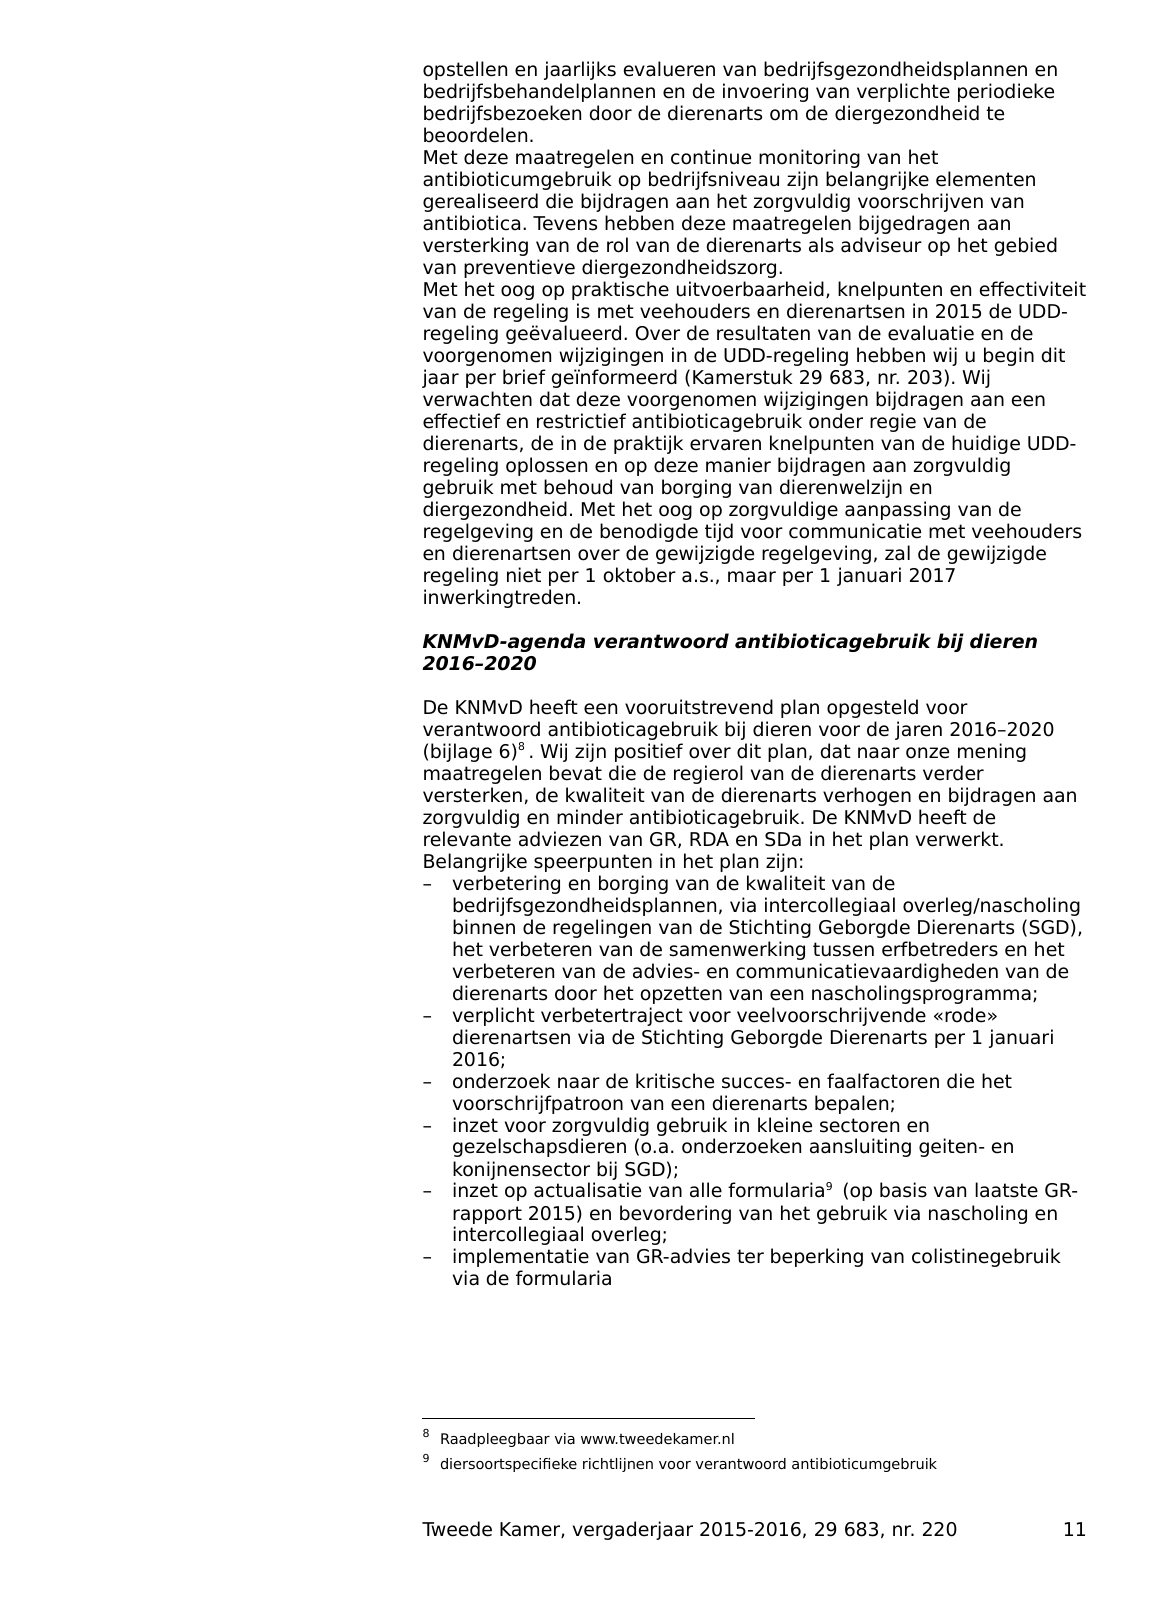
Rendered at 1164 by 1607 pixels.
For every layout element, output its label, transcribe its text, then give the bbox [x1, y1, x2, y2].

text – implementatie van GR-advies ter beperking van colistinegebruik via de formularia [422, 1246, 1087, 1290]
text – inzet op actualisatie van alle formularia (op basis van laatste GR-rapport 2015) en bevordering van het gebruik via nascholing en intercollegiaal overleg; [422, 1180, 1087, 1246]
text opstellen en jaarlijks evalueren van bedrijfsgezondheidsplannen en bedrijfsbehandelplannen en de invoering van verplichte periodieke bedrijfsbezoeken door de dierenarts om de diergezondheid te beoordelen. [422, 59, 1087, 147]
text diersoortspecifieke richtlijnen voor verantwoord antibioticumgebruik [422, 1452, 1087, 1474]
text – verbetering en borging van de kwaliteit van de bedrijfsgezondheidsplannen, via intercollegiaal overleg/nascholing binnen de regelingen van de Stichting Geborgde Dierenarts (SGD), het verbeteren van de samenwerking tussen erfbetreders en het verbeteren van de advies- en communicatievaardigheden van de dierenarts door het opzetten van een nascholingsprogramma; [422, 873, 1087, 1004]
text Belangrijke speerpunten in het plan zijn: [422, 851, 1087, 873]
text Met deze maatregelen en continue monitoring van het antibioticumgebruik op bedrijfsniveau zijn belangrijke elementen gerealiseerd die bijdragen aan het zorgvuldig voorschrijven van antibiotica. Tevens hebben deze maatregelen bijgedragen aan versterking van de rol van de dierenarts als adviseur op het gebied van preventieve diergezondheidszorg. [422, 147, 1087, 279]
text Met het oog op praktische uitvoerbaarheid, knelpunten en effectiviteit van de regeling is met veehouders en dierenartsen in 2015 de UDD-regeling geëvalueerd. Over de resultaten van de evaluatie en de voorgenomen wijzigingen in de UDD-regeling hebben wij u begin dit jaar per brief geïnformeerd (Kamerstuk 29 683, nr. 203). Wij verwachten dat deze voorgenomen wijzigingen bijdragen aan een effectief en restrictief antibioticagebruik onder regie van de dierenarts, de in de praktijk ervaren knelpunten van de huidige UDD-regeling oplossen en op deze manier bijdragen aan zorgvuldig gebruik met behoud van borging van dierenwelzijn en diergezondheid. Met het oog op zorgvuldige aanpassing van de regelgeving en de benodigde tijd voor communicatie met veehouders en dierenartsen over de gewijzigde regelgeving, zal de gewijzigde regeling niet per 1 oktober a.s., maar per 1 januari 2017 inwerkingtreden. [422, 279, 1087, 608]
text – verplicht verbetertraject voor veelvoorschrijvende «rode» dierenartsen via de Stichting Geborgde Dierenarts per 1 januari 2016; [422, 1004, 1087, 1071]
text Raadpleegbaar via www.tweedekamer.nl [422, 1427, 1087, 1449]
text – inzet voor zorgvuldig gebruik in kleine sectoren en gezelschapsdieren (o.a. onderzoeken aansluiting geiten- en konijnensector bij SGD); [422, 1114, 1087, 1180]
text De KNMvD heeft een vooruitstrevend plan opgesteld voor verantwoord antibioticagebruik bij dieren voor de jaren 2016–2020 (bijlage 6). Wij zijn positief over dit plan, dat naar onze mening maatregelen bevat die de regierol van de dierenarts verder versterken, de kwaliteit van de dierenarts verhogen en bijdragen aan zorgvuldig en minder antibioticagebruik. De KNMvD heeft de relevante adviezen van GR, RDA en SDa in het plan verwerkt. [422, 697, 1087, 851]
subtitle KNMvD-agenda verantwoord antibioticagebruik bij dieren 2016–2020 [422, 631, 1087, 675]
text – onderzoek naar de kritische succes- en faalfactoren die het voorschrijfpatroon van een dierenarts bepalen; [422, 1071, 1087, 1114]
